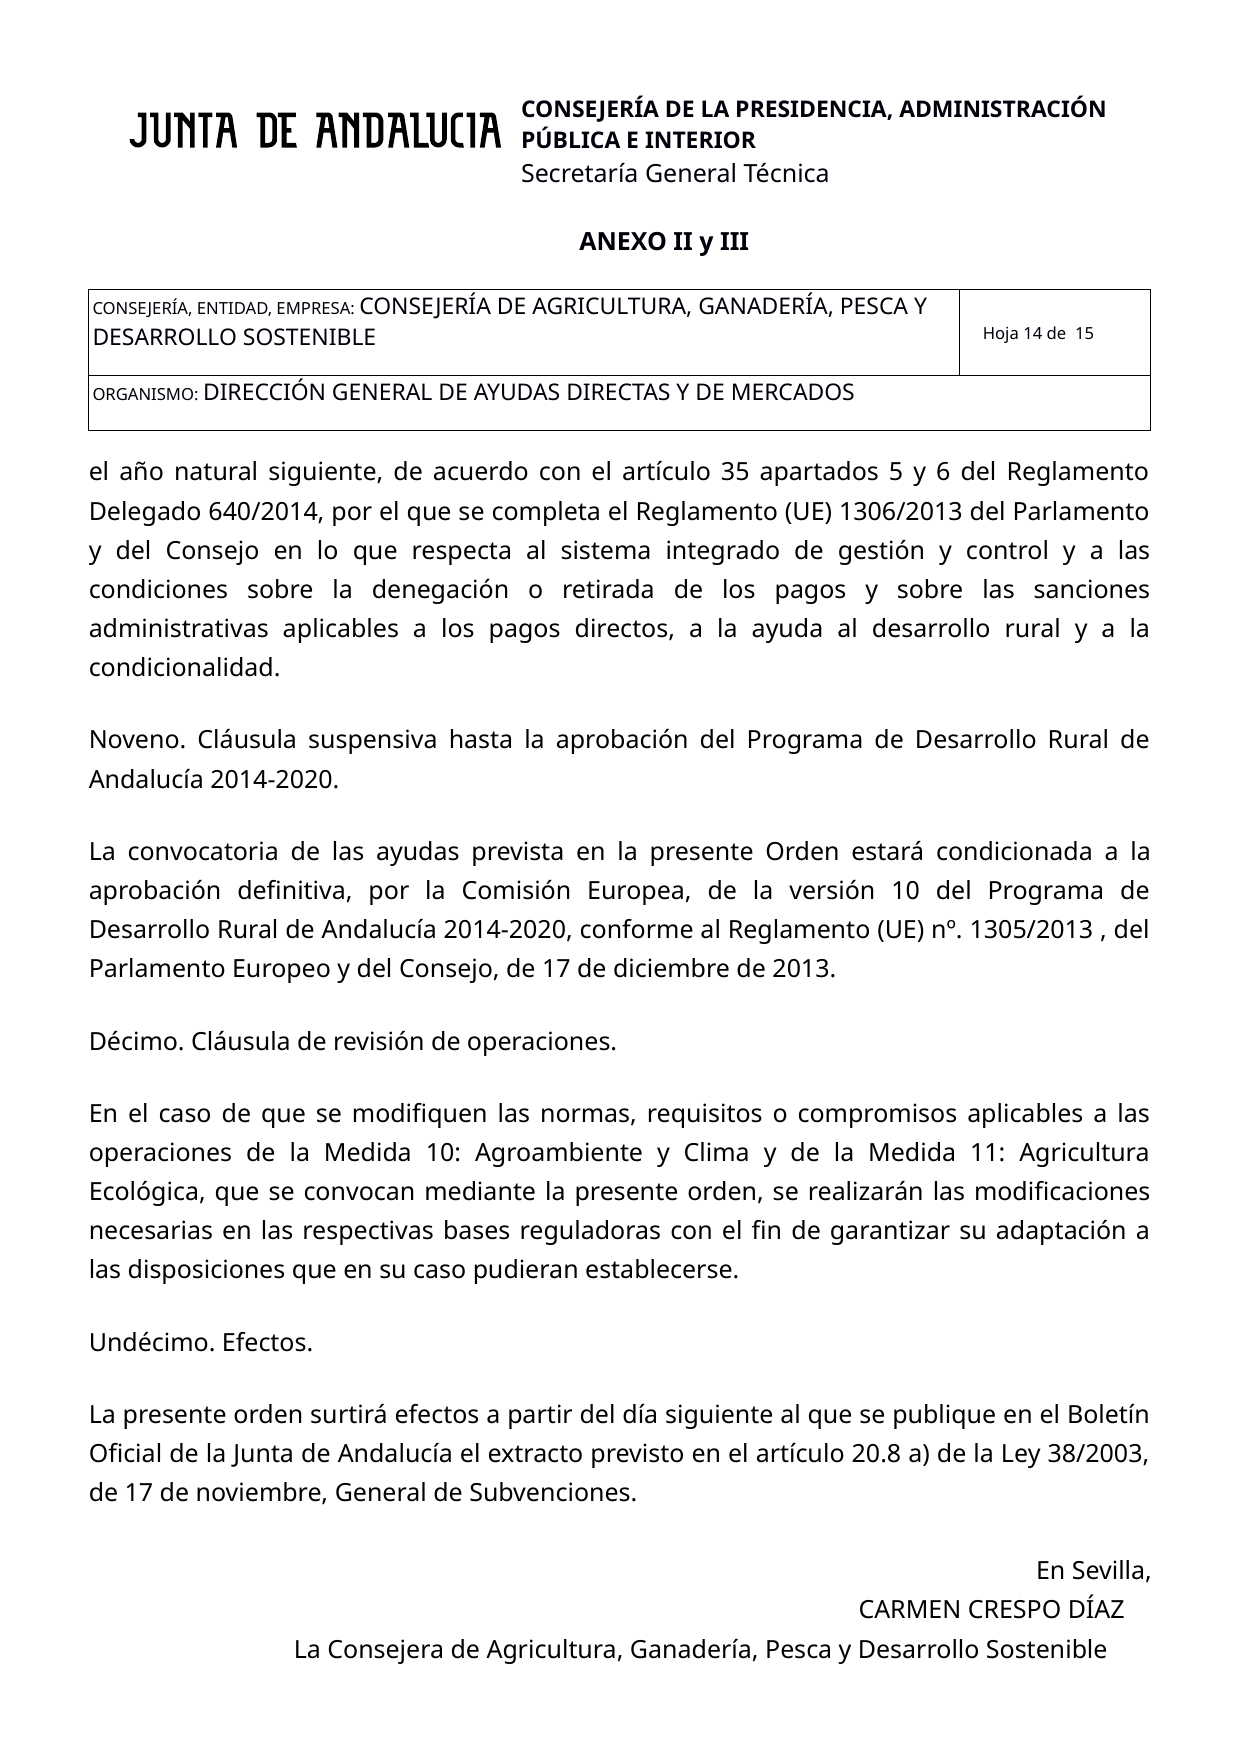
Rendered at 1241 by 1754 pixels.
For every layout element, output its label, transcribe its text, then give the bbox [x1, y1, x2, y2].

text La Consejera de Agricultura, Ganadería, Pesca y Desarrollo Sostenible [88, 1631, 1152, 1665]
text CARMEN CRESPO DÍAZ [88, 1592, 1152, 1626]
text En Sevilla, [88, 1553, 1152, 1587]
text Décimo. Cláusula de revisión de operaciones. [88, 1023, 1152, 1057]
text En el caso de que se modifiquen las normas, requisitos o compromisos aplicables a las operaciones de la Medida 10: Agroambiente y Clima y de la Medida 11: Agricultura Ecológica, que se convocan mediante la presente orden, se realizarán las modificaciones necesarias en las respectivas bases reguladoras con el fin de garantizar su adaptación a las disposiciones que en su caso pudieran establecerse. [88, 1095, 1152, 1286]
text La presente orden surtirá efectos a partir del día siguiente al que se publique en el Boletín Oficial de la Junta de Andalucía el extracto previsto en el artículo 20.8 a) de la Ley 38/2003, de 17 de noviembre, General de Subvenciones. [88, 1396, 1152, 1509]
text Undécimo. Efectos. [88, 1324, 1152, 1358]
text Noveno. Cláusula suspensiva hasta la aprobación del Programa de Desarrollo Rural de Andalucía 2014-2020. [88, 722, 1152, 795]
text La convocatoria de las ayudas prevista en la presente Orden estará condicionada a la aprobación definitiva, por la Comisión Europea, de la versión 10 del Programa de Desarrollo Rural de Andalucía 2014-2020, conforme al Reglamento (UE) nº. 1305/2013 , del Parlamento Europeo y del Consejo, de 17 de diciembre de 2013. [88, 833, 1152, 985]
text el año natural siguiente, de acuerdo con el artículo 35 apartados 5 y 6 del Reglamento Delegado 640/2014, por el que se completa el Reglamento (UE) 1306/2013 del Parlamento y del Consejo en lo que respecta al sistema integrado de gestión y control y a las condiciones sobre la denegación o retirada de los pagos y sobre las sanciones administrativas aplicables a los pagos directos, a la ayuda al desarrollo rural y a la condicionalidad. [88, 454, 1152, 684]
